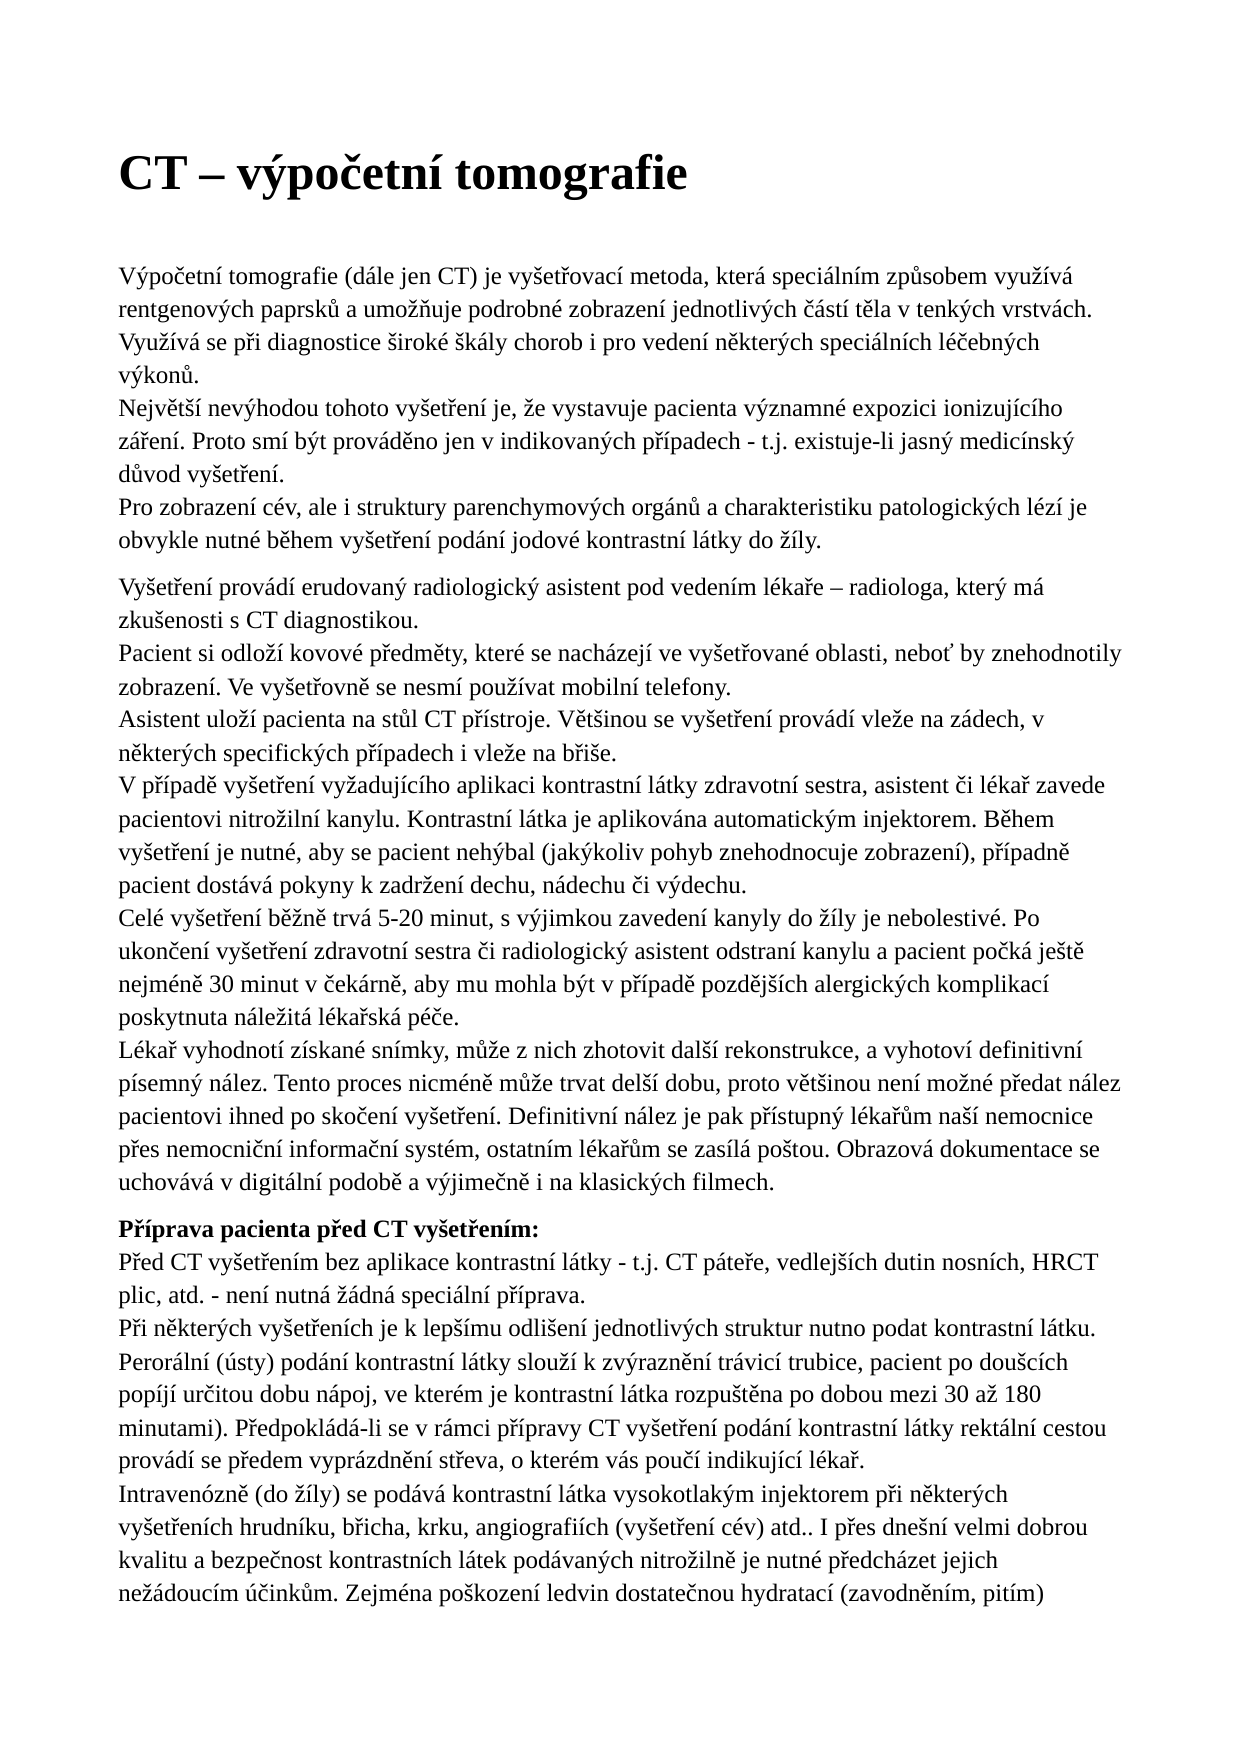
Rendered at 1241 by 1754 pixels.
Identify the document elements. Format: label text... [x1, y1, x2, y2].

text Výpočetní tomografie (dále jen CT) je vyšetřovací metoda, která speciálním způsobem využívá rentgenových paprsků a umožňuje podrobné zobrazení jednotlivých částí těla v tenkých vrstvách. Využívá se při diagnostice široké škály chorob i pro vedení některých speciálních léčebných výkonů. Největší nevýhodou tohoto vyšetření je, že vystavuje pacienta významné expozici ionizujícího záření. Proto smí být prováděno jen v indikovaných případech - t.j. existuje-li jasný medicínský důvod vyšetření. Pro zobrazení cév, ale i struktury parenchymových orgánů a charakteristiku patologických lézí je obvykle nutné během vyšetření podání jodové kontrastní látky do žíly. [118, 261, 1122, 554]
text Příprava pacienta před CT vyšetřením: Před CT vyšetřením bez aplikace kontrastní látky - t.j. CT páteře, vedlejších dutin nosních, HRCT plic, atd. - není nutná žádná speciální příprava. Při některých vyšetřeních je k lepšímu odlišení jednotlivých struktur nutno podat kontrastní látku. Perorální (ústy) podání kontrastní látky slouží k zvýraznění trávicí trubice, pacient po doušcích popíjí určitou dobu nápoj, ve kterém je kontrastní látka rozpuštěna po dobou mezi 30 až 180 minutami). Předpokládá-li se v rámci přípravy CT vyšetření podání kontrastní látky rektální cestou provádí se předem vyprázdnění střeva, o kterém vás poučí indikující lékař. Intravenózně (do žíly) se podává kontrastní látka vysokotlakým injektorem při některých vyšetřeních hrudníku, břicha, krku, angiografiích (vyšetření cév) atd.. I přes dnešní velmi dobrou kvalitu a bezpečnost kontrastních látek podávaných nitrožilně je nutné předcházet jejich nežádoucím účinkům. Zejména poškození ledvin dostatečnou hydratací (zavodněním, pitím) [118, 1214, 1122, 1606]
text Vyšetření provádí erudovaný radiologický asistent pod vedením lékaře – radiologa, který má zkušenosti s CT diagnostikou. Pacient si odloží kovové předměty, které se nacházejí ve vyšetřované oblasti, neboť by znehodnotily zobrazení. Ve vyšetřovně se nesmí používat mobilní telefony. Asistent uloží pacienta na stůl CT přístroje. Většinou se vyšetření provádí vleže na zádech, v některých specifických případech i vleže na břiše. V případě vyšetření vyžadujícího aplikaci kontrastní látky zdravotní sestra, asistent či lékař zavede pacientovi nitrožilní kanylu. Kontrastní látka je aplikována automatickým injektorem. Během vyšetření je nutné, aby se pacient nehýbal (jakýkoliv pohyb znehodnocuje zobrazení), případně pacient dostává pokyny k zadržení dechu, nádechu či výdechu. Celé vyšetření běžně trvá 5-20 minut, s výjimkou zavedení kanyly do žíly je nebolestivé. Po ukončení vyšetření zdravotní sestra či radiologický asistent odstraní kanylu a pacient počká ještě nejméně 30 minut v čekárně, aby mu mohla být v případě pozdějších alergických komplikací poskytnuta náležitá lékařská péče. Lékař vyhodnotí získané snímky, může z nich zhotovit další rekonstrukce, a vyhotoví definitivní písemný nález. Tento proces nicméně může trvat delší dobu, proto většinou není možné předat nález pacientovi ihned po skočení vyšetření. Definitivní nález je pak přístupný lékařům naší nemocnice přes nemocniční informační systém, ostatním lékařům se zasílá poštou. Obrazová dokumentace se uchovává v digitální podobě a výjimečně i na klasických filmech. [118, 572, 1122, 1196]
subtitle CT – výpočetní tomografie [118, 143, 1122, 201]
